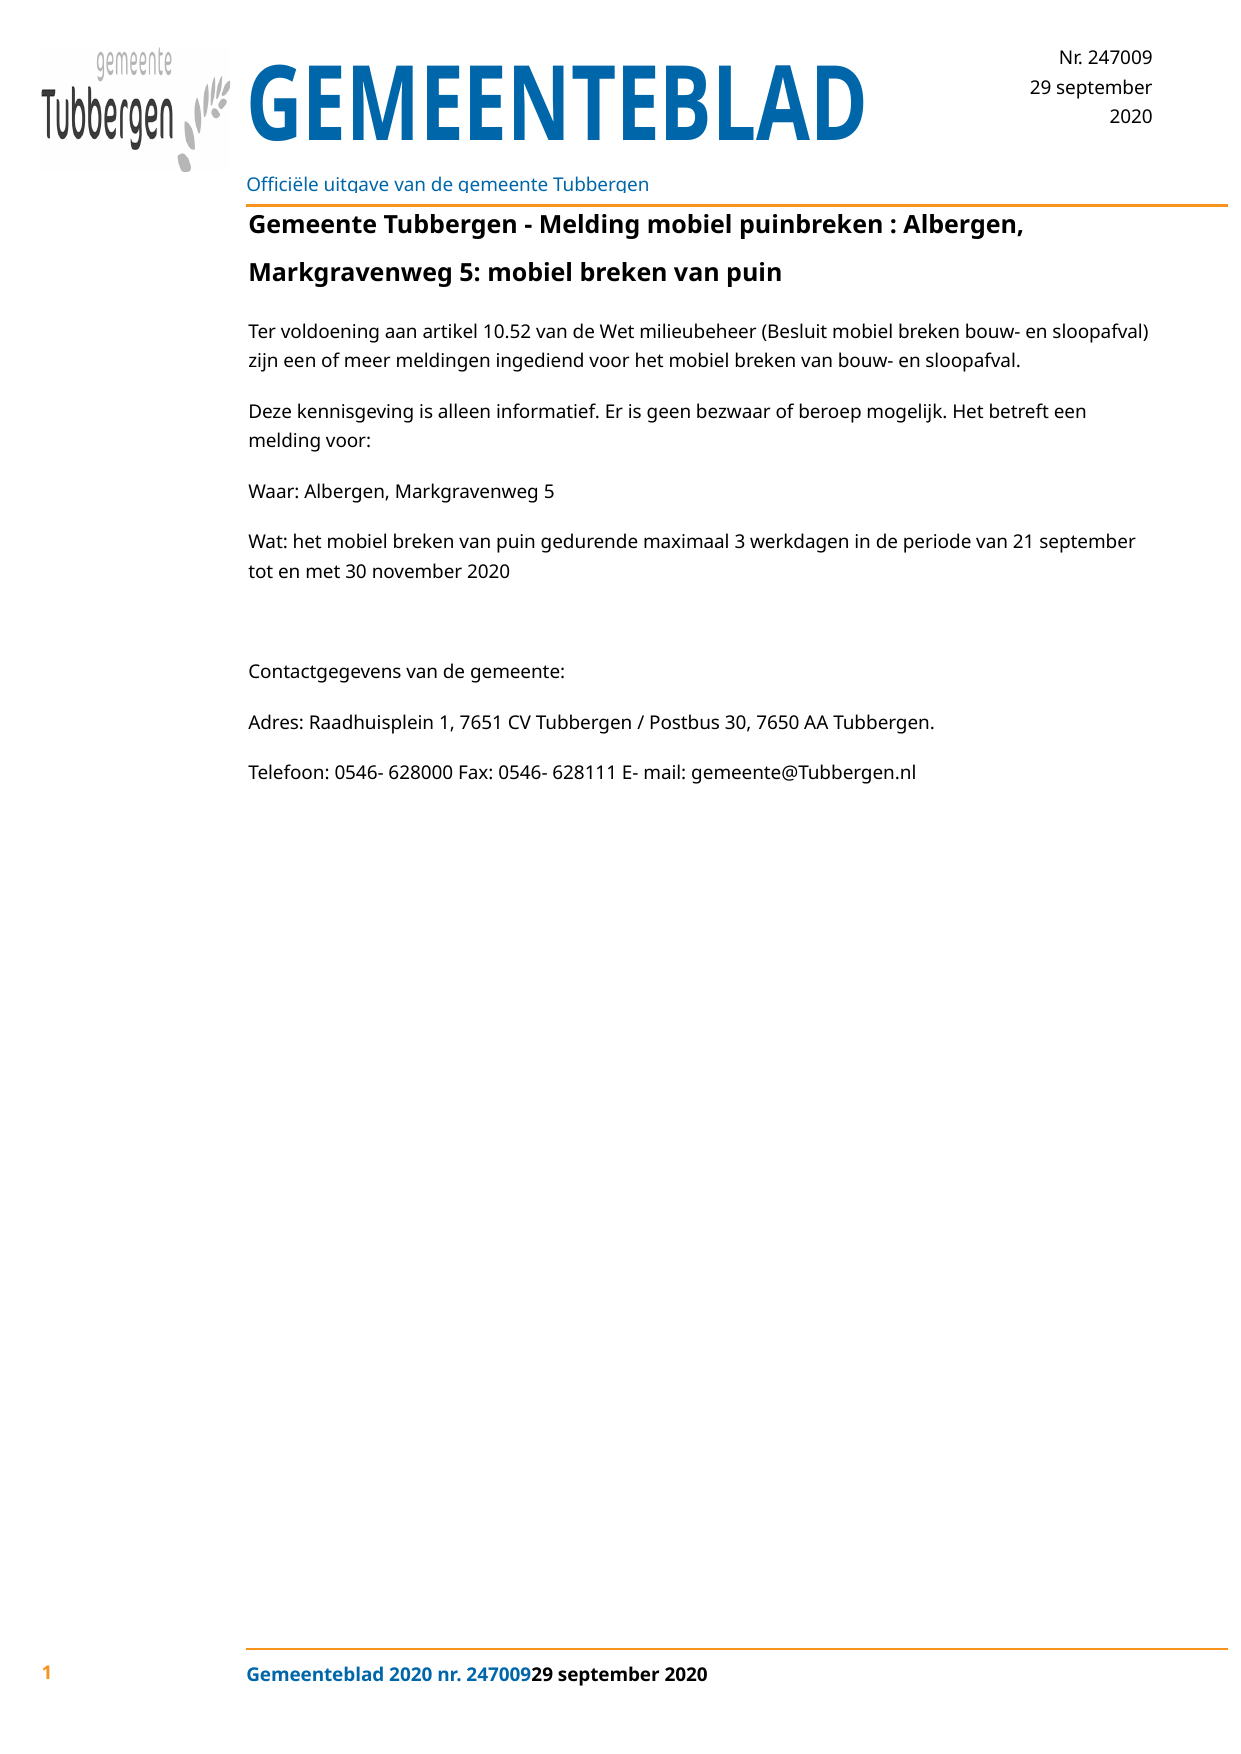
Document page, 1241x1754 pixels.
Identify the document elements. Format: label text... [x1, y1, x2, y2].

text Gemeente Tubbergen - Melding mobiel puinbreken : Albergen, Markgravenweg 5: mobiel breken van puin [248, 207, 1152, 288]
text Waar: Albergen, Markgravenweg 5 [248, 478, 1152, 504]
picture [41, 47, 231, 172]
text Wat: het mobiel breken van puin gedurende maximaal 3 werkdagen in de periode van 21 september tot en met 30 november 2020 [248, 528, 1152, 584]
text Adres: Raadhuisplein 1, 7651 CV Tubbergen / Postbus 30, 7650 AA Tubbergen. [248, 709, 1152, 735]
text Telefoon: 0546- 628000 Fax: 0546- 628111 E- mail: gemeente@Tubbergen.nl [248, 759, 1152, 785]
text Ter voldoening aan artikel 10.52 van de Wet milieubeheer (Besluit mobiel breken bouw- en sloopafval) zijn een of meer meldingen ingediend voor het mobiel breken van bouw- en sloopafval. [248, 318, 1152, 373]
text Contactgegevens van de gemeente: [248, 659, 1152, 684]
text Deze kennisgeving is alleen informatief. Er is geen bezwaar of beroep mogelijk. Het betreft een melding voor: [248, 398, 1152, 453]
